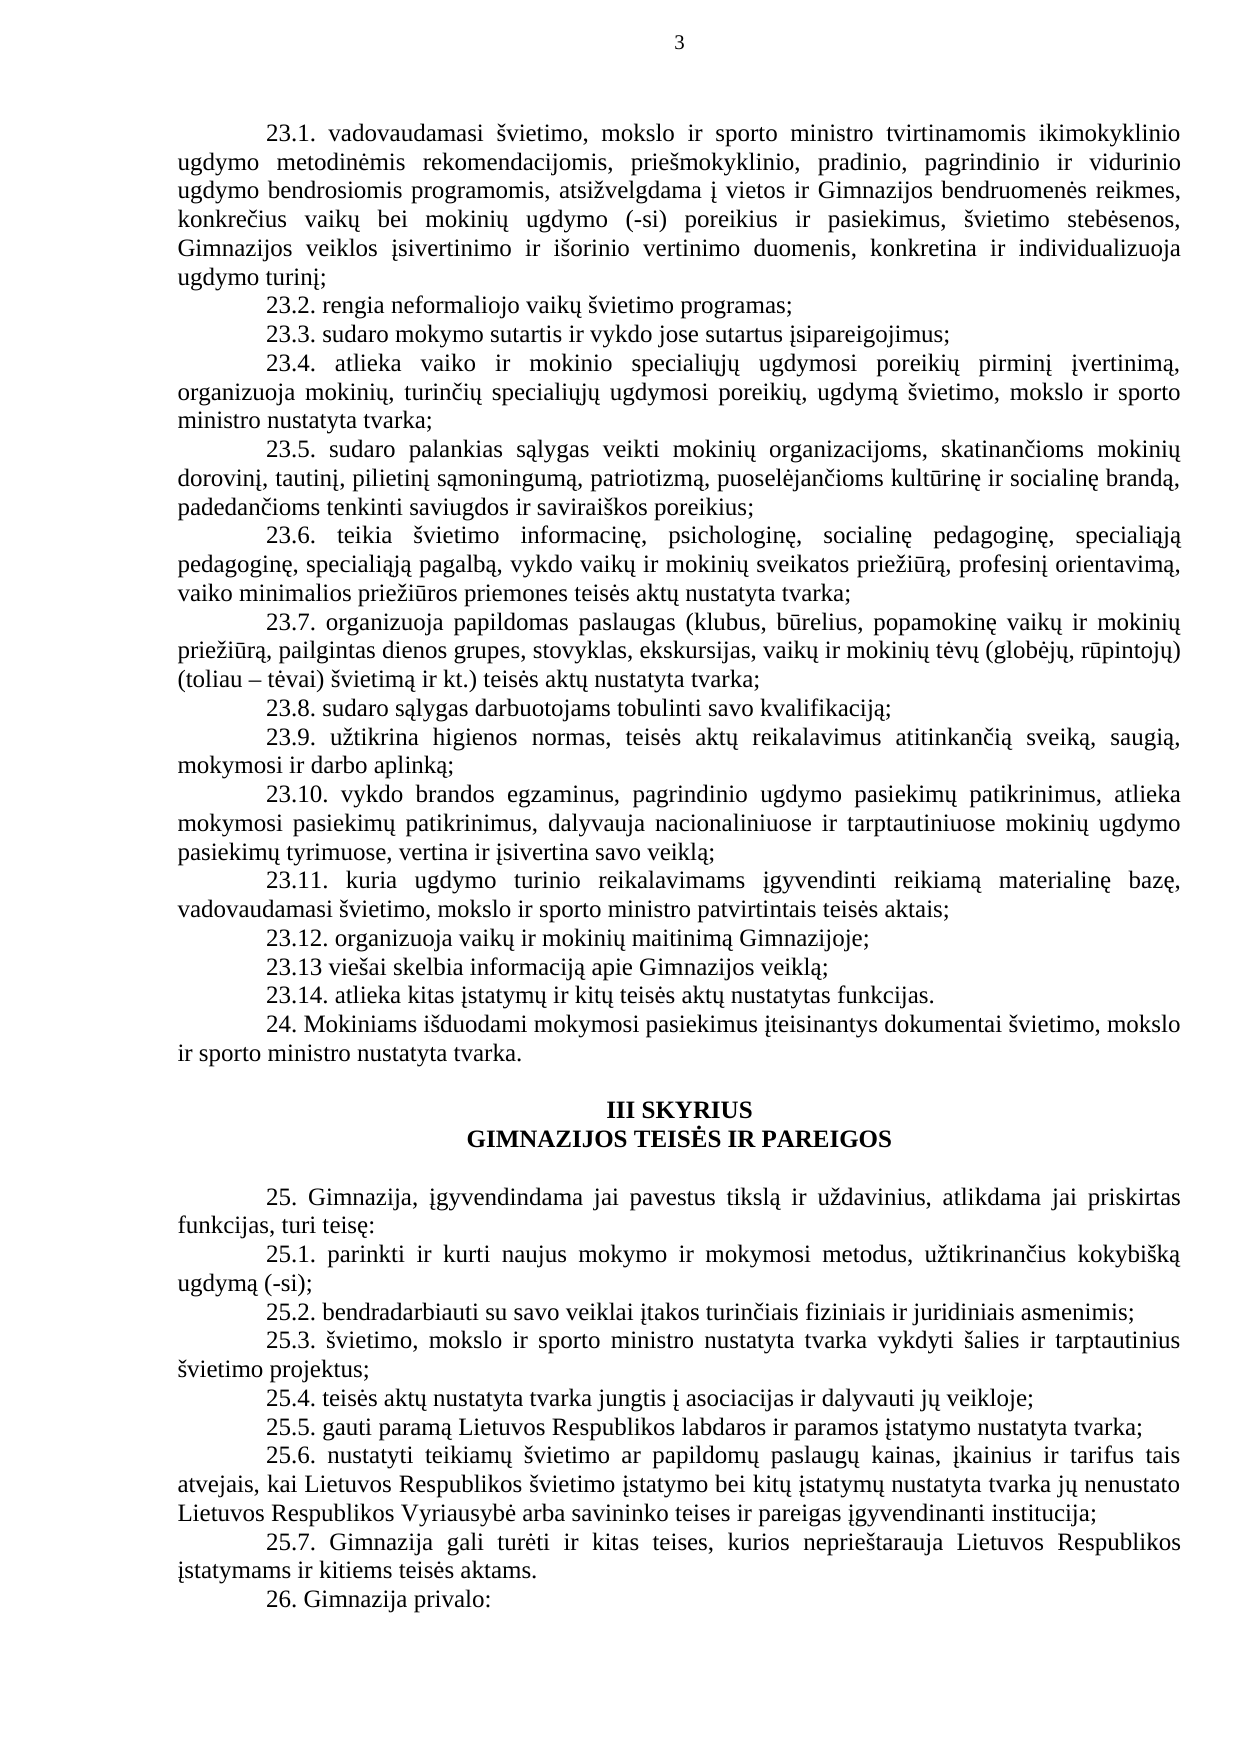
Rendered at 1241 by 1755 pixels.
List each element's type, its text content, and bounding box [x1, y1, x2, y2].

text 23.10. vykdo brandos egzaminus, pagrindinio ugdymo pasiekimų patikrinimus, atlieka mokymosi pasiekimų patikrinimus, dalyvauja nacionaliniuose ir tarptautiniuose mokinių ugdymo pasiekimų tyrimuose, vertina ir įsivertina savo veiklą; [177, 779, 1181, 866]
text 23.6. teikia švietimo informacinę, psichologinę, socialinę pedagoginę, specialiąją pedagoginę, specialiąją pagalbą, vykdo vaikų ir mokinių sveikatos priežiūrą, profesinį orientavimą, vaiko minimalios priežiūros priemones teisės aktų nustatyta tvarka; [177, 521, 1181, 607]
text 25.3. švietimo, mokslo ir sporto ministro nustatyta tvarka vykdyti šalies ir tarptautinius švietimo projektus; [177, 1326, 1181, 1383]
text 23.1. vadovaudamasi švietimo, mokslo ir sporto ministro tvirtinamomis ikimokyklinio ugdymo metodinėmis rekomendacijomis, priešmokyklinio, pradinio, pagrindinio ir vidurinio ugdymo bendrosiomis programomis, atsižvelgdama į vietos ir Gimnazijos bendruomenės reikmes, konkrečius vaikų bei mokinių ugdymo (-si) poreikius ir pasiekimus, švietimo stebėsenos, Gimnazijos veiklos įsivertinimo ir išorinio vertinimo duomenis, konkretina ir individualizuoja ugdymo turinį; [177, 118, 1181, 291]
text 25.5. gauti paramą Lietuvos Respublikos labdaros ir paramos įstatymo nustatyta tvarka; [177, 1412, 1181, 1441]
text 24. Mokiniams išduodami mokymosi pasiekimus įteisinantys dokumentai švietimo, mokslo ir sporto ministro nustatyta tvarka. [177, 1009, 1181, 1067]
text 25. Gimnazija, įgyvendindama jai pavestus tikslą ir uždavinius, atlikdama jai priskirtas funkcijas, turi teisę: [177, 1182, 1181, 1239]
text 23.4. atlieka vaiko ir mokinio specialiųjų ugdymosi poreikių pirminį įvertinimą, organizuoja mokinių, turinčių specialiųjų ugdymosi poreikių, ugdymą švietimo, mokslo ir sporto ministro nustatyta tvarka; [177, 348, 1181, 434]
text 23.3. sudaro mokymo sutartis ir vykdo jose sutartus įsipareigojimus; [177, 319, 1181, 348]
text 23.8. sudaro sąlygas darbuotojams tobulinti savo kvalifikaciją; [177, 693, 1181, 722]
text 23.7. organizuoja papildomas paslaugas (klubus, būrelius, popamokinę vaikų ir mokinių priežiūrą, pailgintas dienos grupes, stovyklas, ekskursijas, vaikų ir mokinių tėvų (globėjų, rūpintojų) (toliau – tėvai) švietimą ir kt.) teisės aktų nustatyta tvarka; [177, 607, 1181, 693]
text III SKYRIUS [177, 1096, 1181, 1124]
text 23.13 viešai skelbia informaciją apie Gimnazijos veiklą; [177, 952, 1181, 981]
text 25.2. bendradarbiauti su savo veiklai įtakos turinčiais fiziniais ir juridiniais asmenimis; [177, 1297, 1181, 1326]
text 25.7. Gimnazija gali turėti ir kitas teises, kurios neprieštarauja Lietuvos Respublikos įstatymams ir kitiems teisės aktams. [177, 1527, 1181, 1584]
text GIMNAZIJOS TEISĖS IR PAREIGOS [177, 1124, 1181, 1153]
text 23.12. organizuoja vaikų ir mokinių maitinimą Gimnazijoje; [177, 923, 1181, 952]
text 23.2. rengia neformaliojo vaikų švietimo programas; [177, 291, 1181, 319]
text 23.14. atlieka kitas įstatymų ir kitų teisės aktų nustatytas funkcijas. [177, 981, 1181, 1009]
text 25.4. teisės aktų nustatyta tvarka jungtis į asociacijas ir dalyvauti jų veikloje; [177, 1383, 1181, 1412]
text 23.9. užtikrina higienos normas, teisės aktų reikalavimus atitinkančią sveiką, saugią, mokymosi ir darbo aplinką; [177, 722, 1181, 779]
text 23.11. kuria ugdymo turinio reikalavimams įgyvendinti reikiamą materialinę bazę, vadovaudamasi švietimo, mokslo ir sporto ministro patvirtintais teisės aktais; [177, 866, 1181, 923]
text 26. Gimnazija privalo: [177, 1584, 1181, 1613]
text 25.6. nustatyti teikiamų švietimo ar papildomų paslaugų kainas, įkainius ir tarifus tais atvejais, kai Lietuvos Respublikos švietimo įstatymo bei kitų įstatymų nustatyta tvarka jų nenustato Lietuvos Respublikos Vyriausybė arba savininko teises ir pareigas įgyvendinanti institucija; [177, 1441, 1181, 1527]
text 23.5. sudaro palankias sąlygas veikti mokinių organizacijoms, skatinančioms mokinių dorovinį, tautinį, pilietinį sąmoningumą, patriotizmą, puoselėjančioms kultūrinę ir socialinę brandą, padedančioms tenkinti saviugdos ir saviraiškos poreikius; [177, 434, 1181, 521]
text 25.1. parinkti ir kurti naujus mokymo ir mokymosi metodus, užtikrinančius kokybišką ugdymą (-si); [177, 1239, 1181, 1297]
